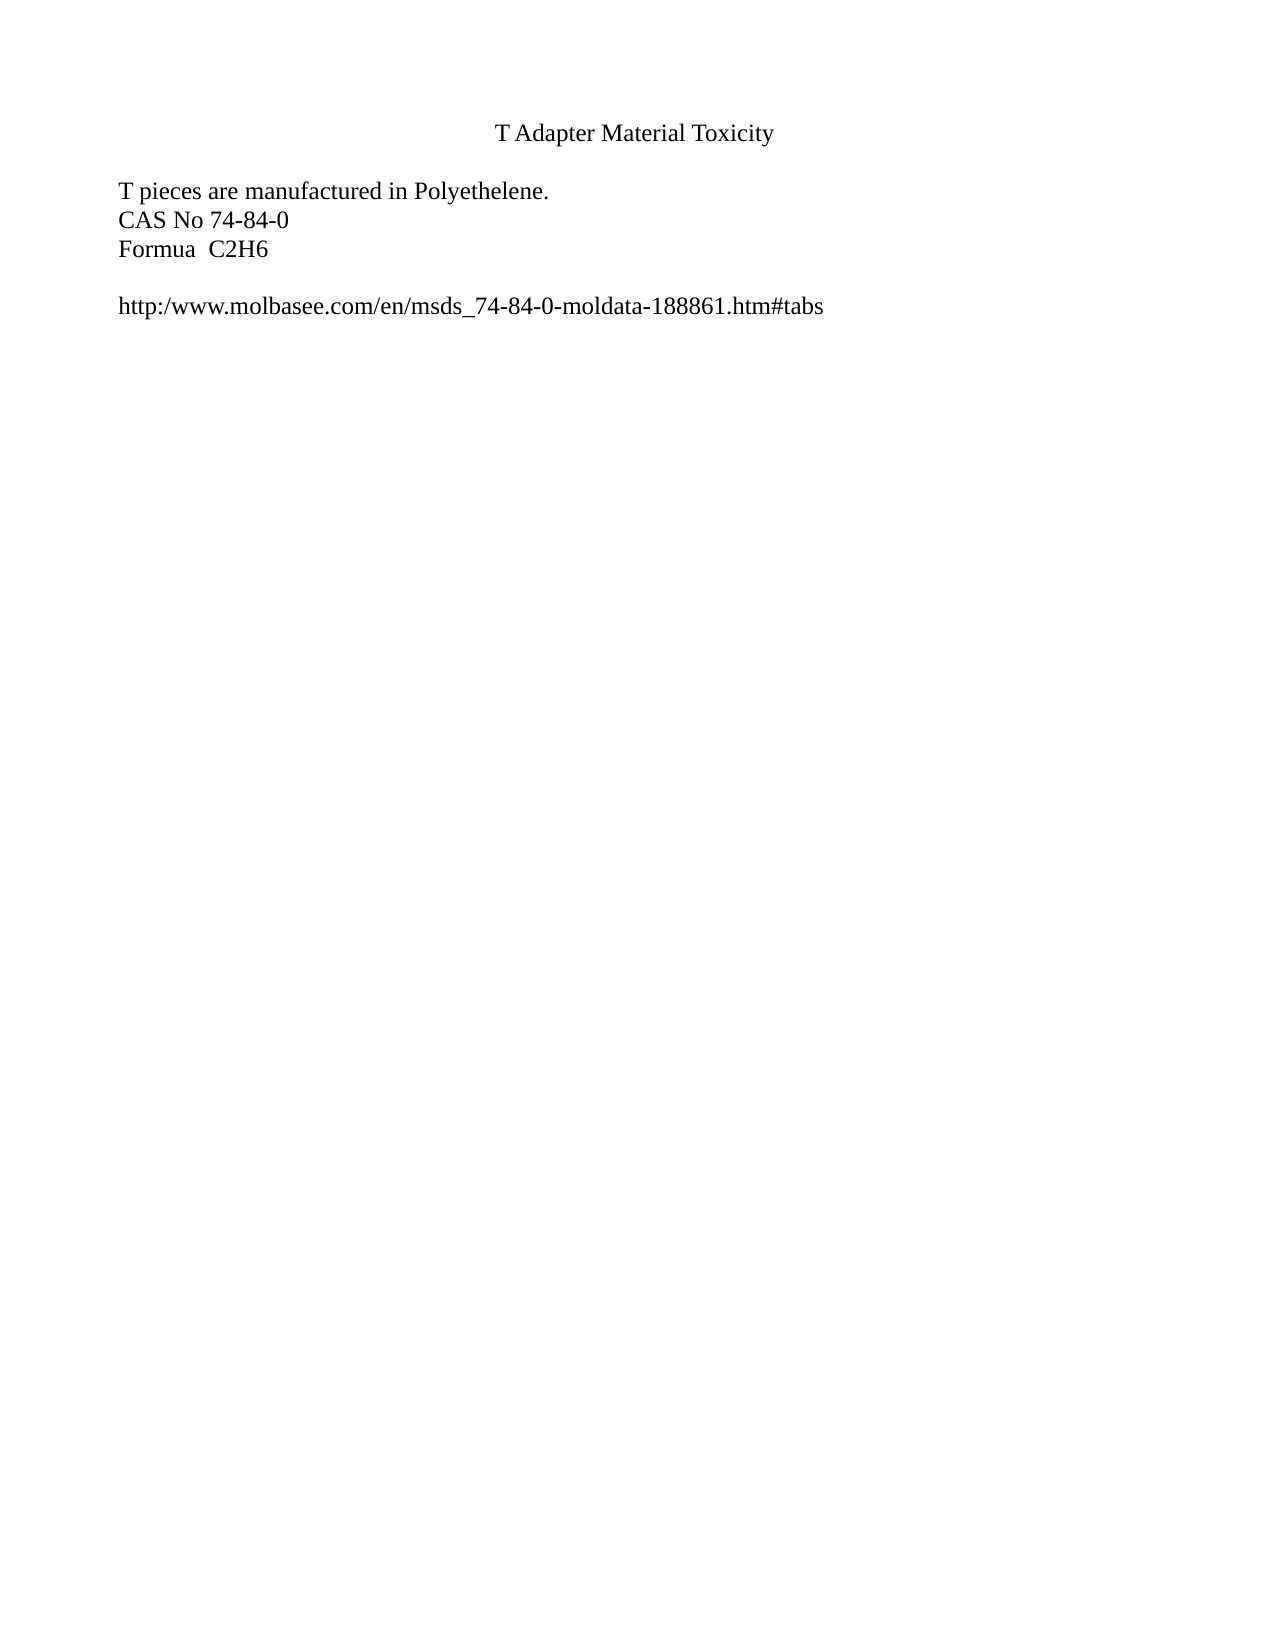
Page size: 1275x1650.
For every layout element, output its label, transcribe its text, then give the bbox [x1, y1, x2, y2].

text http:/www.molbasee.com/en/msds_74-84-0-moldata-188861.htm#tabs [118, 291, 1157, 320]
text Formua C2H6 [118, 234, 1157, 263]
text CAS No 74-84-0 [118, 205, 1157, 234]
text T pieces are manufactured in Polyethelene. [118, 176, 1157, 205]
